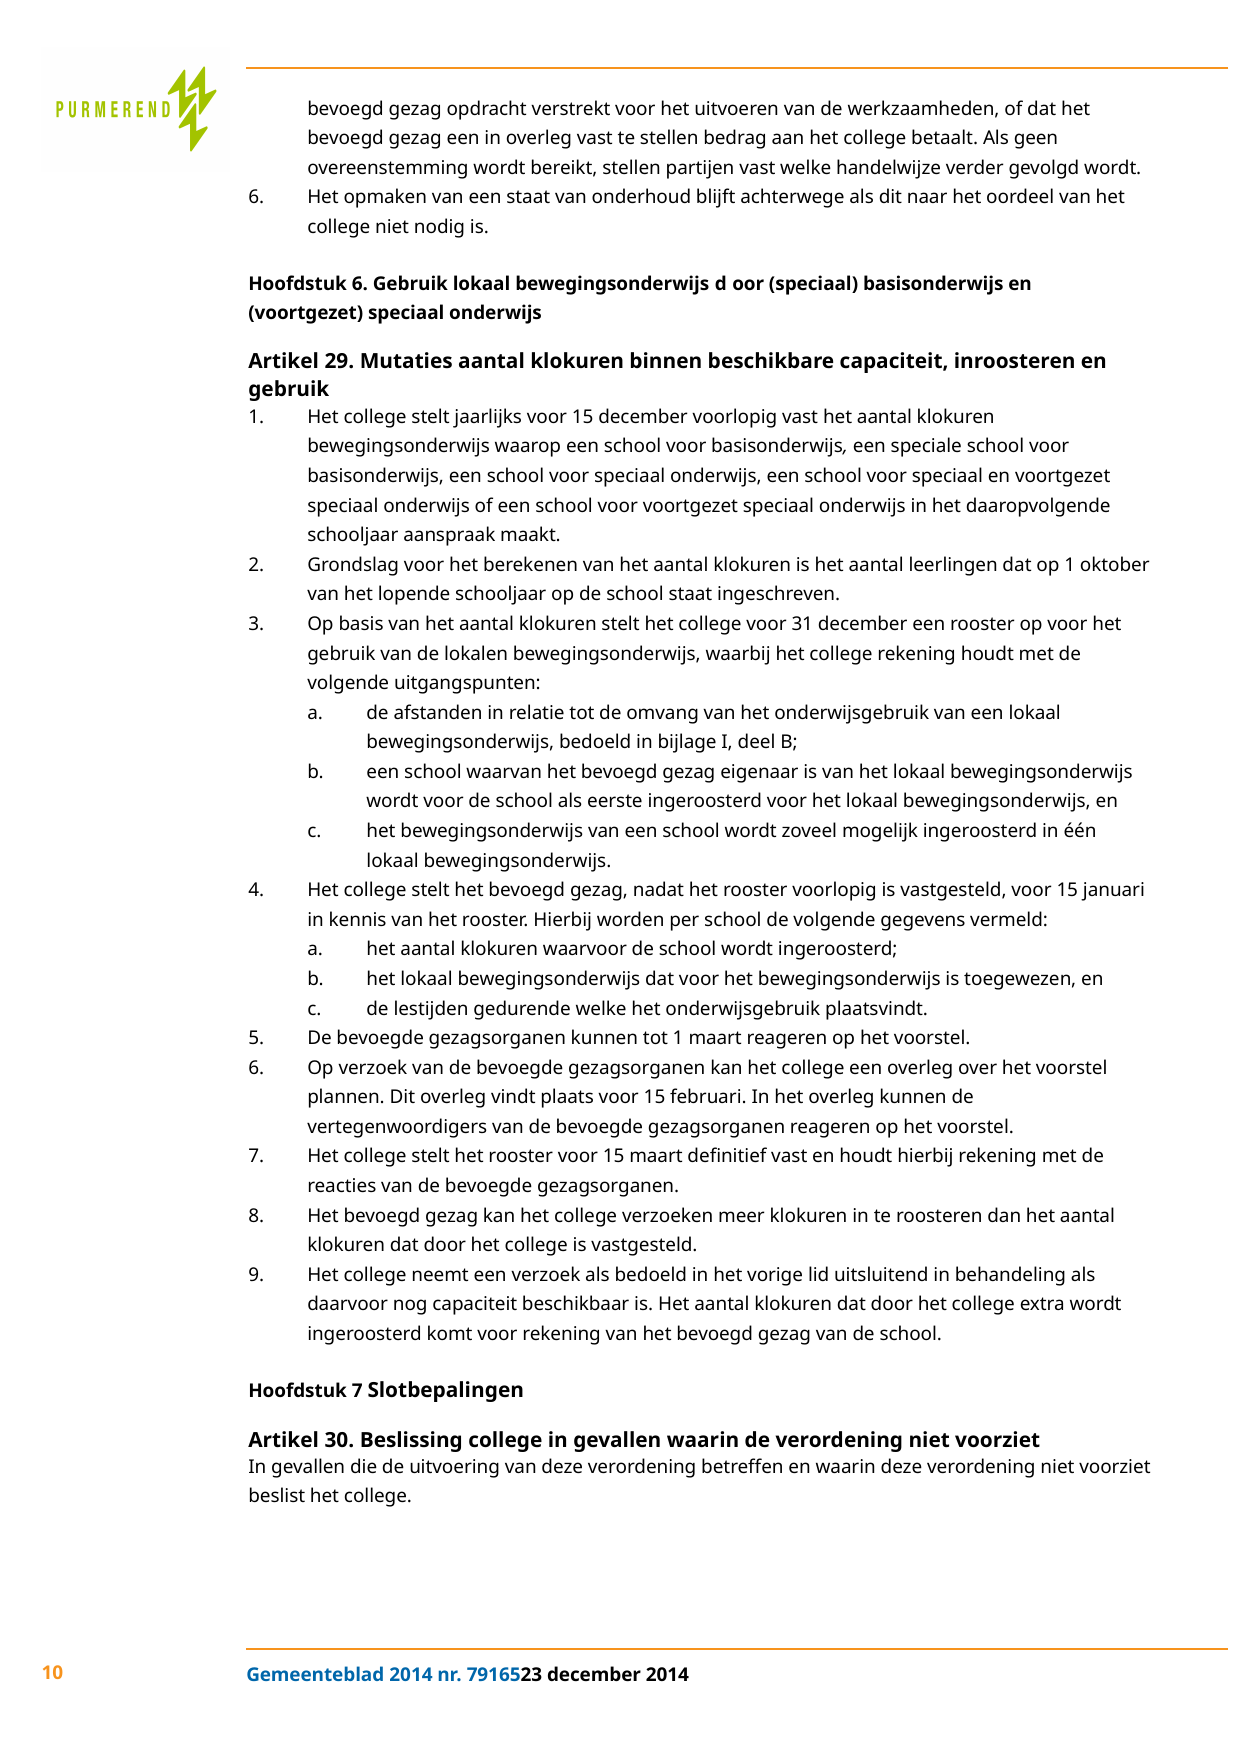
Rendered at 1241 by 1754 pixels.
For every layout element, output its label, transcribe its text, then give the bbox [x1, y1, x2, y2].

list Het bevoegd gezag kan het college verzoeken meer klokuren in te roosteren dan het aantal klokuren dat door het college is vastgesteld. [248, 1202, 1152, 1257]
list het lokaal bewegingsonderwijs dat voor het bewegingsonderwijs is toegewezen, en [307, 965, 1152, 991]
list Het college stelt jaarlijks voor 15 december voorlopig vast het aantal klokuren bewegingsonderwijs waarop een school voor basisonderwijs, een speciale school voor basisonderwijs, een school voor speciaal onderwijs, een school voor speciaal en voortgezet speciaal onderwijs of een school voor voortgezet speciaal onderwijs in het daaropvolgende schooljaar aanspraak maakt. [248, 403, 1152, 547]
list Op basis van het aantal klokuren stelt het college voor 31 december een rooster op voor het gebruik van de lokalen bewegingsonderwijs, waarbij het college rekening houdt met de volgende uitgangspunten: [248, 610, 1152, 695]
list de lestijden gedurende welke het onderwijsgebruik plaatsvindt. [307, 995, 1152, 1020]
list De bevoegde gezagsorganen kunnen tot 1 maart reageren op het voorstel. [248, 1024, 1152, 1050]
list een school waarvan het bevoegd gezag eigenaar is van het lokaal bewegingsonderwijs wordt voor de school als eerste ingeroosterd voor het lokaal bewegingsonderwijs, en [307, 758, 1152, 813]
picture [41, 47, 231, 172]
text Hoofdstuk 7 Slotbepalingen [248, 1375, 1152, 1404]
list Grondslag voor het berekenen van het aantal klokuren is het aantal leerlingen dat op 1 oktober van het lopende schooljaar op de school staat ingeschreven. [248, 551, 1152, 606]
text Hoofdstuk 6. Gebruik lokaal bewegingsonderwijs d oor (speciaal) basisonderwijs en (voortgezet) speciaal onderwijs [248, 268, 1152, 325]
list de afstanden in relatie tot de omvang van het onderwijsgebruik van een lokaal bewegingsonderwijs, bedoeld in bijlage I, deel B; [307, 699, 1152, 754]
list Op verzoek van de bevoegde gezagsorganen kan het college een overleg over het voorstel plannen. Dit overleg vindt plaats voor 15 februari. In het overleg kunnen de vertegenwoordigers van de bevoegde gezagsorganen reageren op het voorstel. [248, 1054, 1152, 1139]
text Artikel 29. Mutaties aantal klokuren binnen beschikbare capaciteit, inroosteren en gebruik [248, 346, 1152, 403]
text In gevallen die de uitvoering van deze verordening betreffen en waarin deze verordening niet voorziet beslist het college. [248, 1453, 1152, 1508]
list Het opmaken van een staat van onderhoud blijft achterwege als dit naar het oordeel van het college niet nodig is. [248, 183, 1152, 239]
list Het college neemt een verzoek als bedoeld in het vorige lid uitsluitend in behandeling als daarvoor nog capaciteit beschikbaar is. Het aantal klokuren dat door het college extra wordt ingeroosterd komt voor rekening van het bevoegd gezag van de school. [248, 1261, 1152, 1346]
list Het college stelt het bevoegd gezag, nadat het rooster voorlopig is vastgesteld, voor 15 januari in kennis van het rooster. Hierbij worden per school de volgende gegevens vermeld: [248, 876, 1152, 932]
text Artikel 30. Beslissing college in gevallen waarin de verordening niet voorziet [248, 1425, 1152, 1453]
list bevoegd gezag opdracht verstrekt voor het uitvoeren van de werkzaamheden, of dat het bevoegd gezag een in overleg vast te stellen bedrag aan het college betaalt. Als geen overeenstemming wordt bereikt, stellen partijen vast welke handelwijze verder gevolgd wordt. [248, 95, 1152, 180]
list Het college stelt het rooster voor 15 maart definitief vast en houdt hierbij rekening met de reacties van de bevoegde gezagsorganen. [248, 1143, 1152, 1198]
list het aantal klokuren waarvoor de school wordt ingeroosterd; [307, 936, 1152, 961]
list het bewegingsonderwijs van een school wordt zoveel mogelijk ingeroosterd in één lokaal bewegingsonderwijs. [307, 817, 1152, 872]
